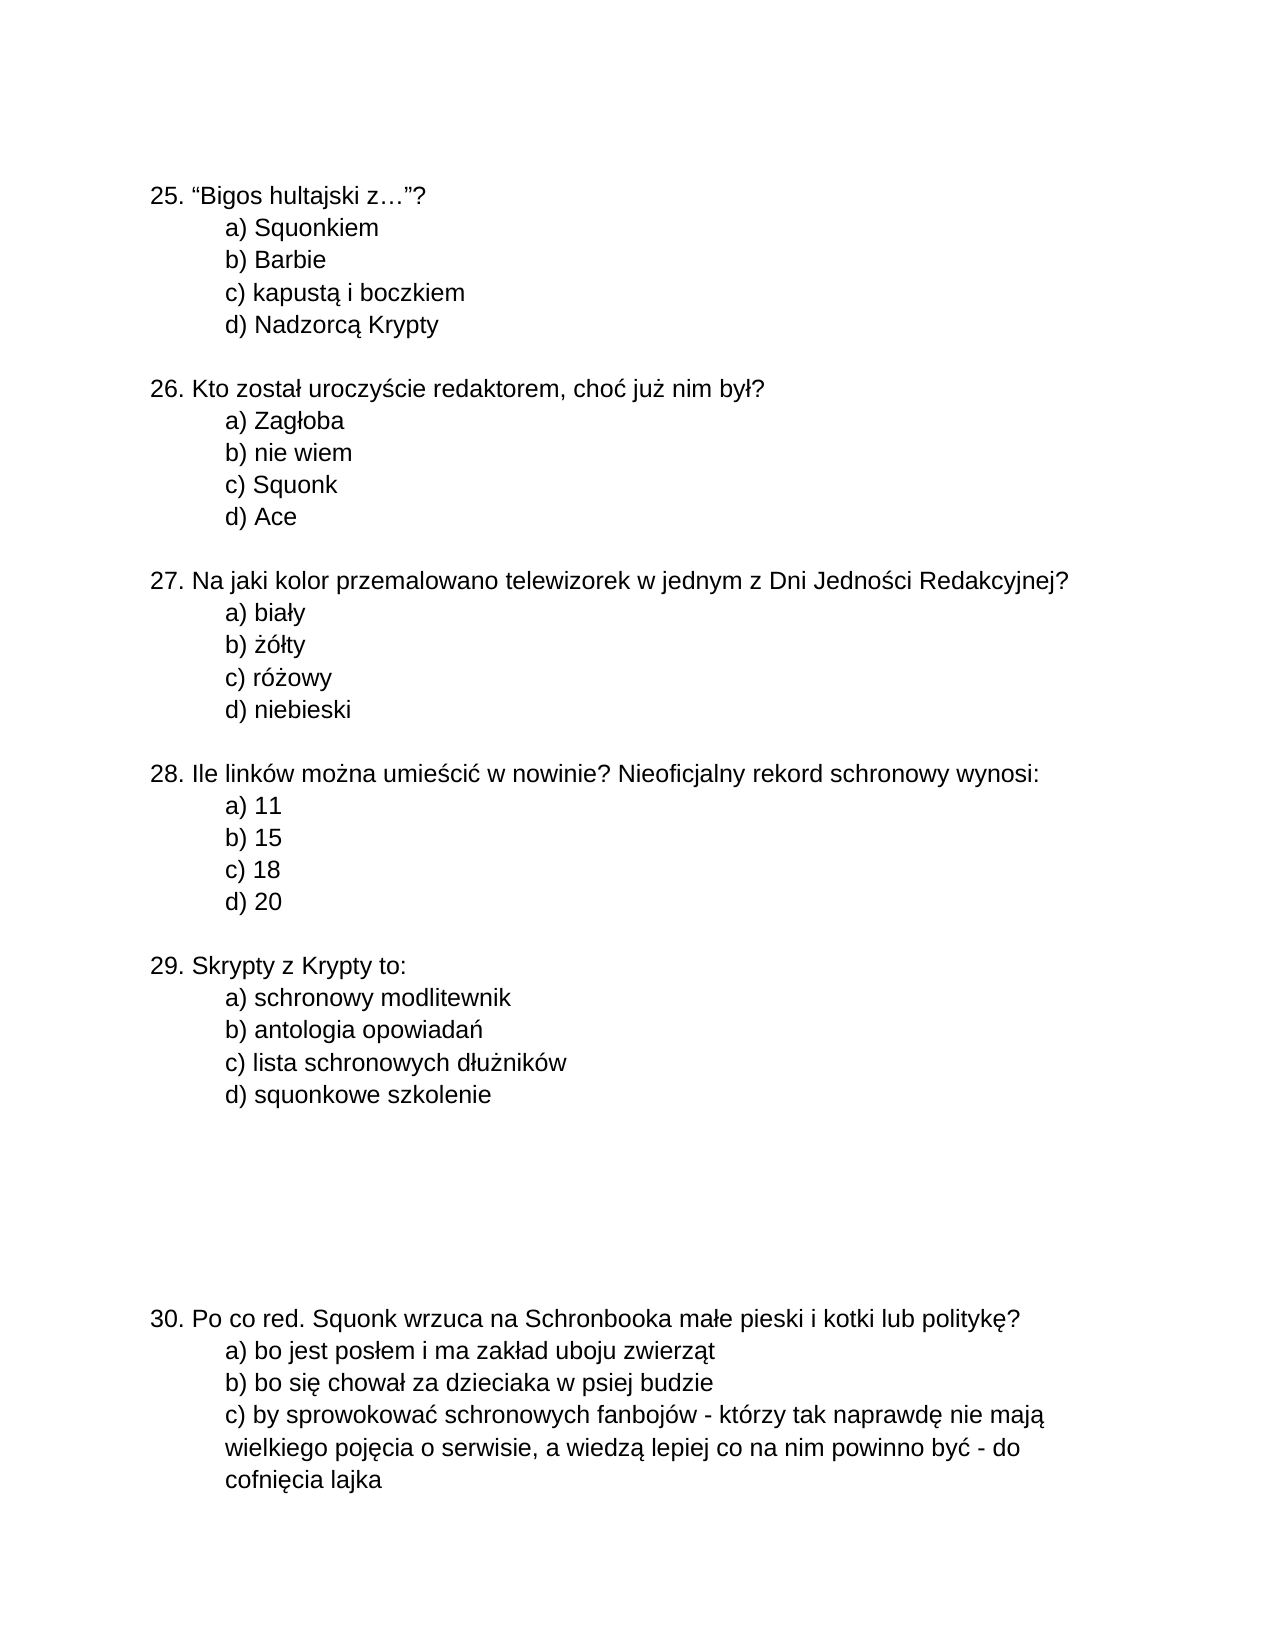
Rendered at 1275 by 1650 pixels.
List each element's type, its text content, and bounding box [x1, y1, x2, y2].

text d) niebieski [225, 695, 1125, 723]
text d) Nadzorcą Krypty [150, 310, 1125, 338]
text b) bo się chował za dzieciaka w psiej budzie [150, 1369, 1125, 1397]
text b) żółty [225, 631, 1125, 659]
text c) Squonk [225, 471, 1125, 499]
text 28. Ile linków można umieścić w nowinie? Nieoficjalny rekord schronowy wynosi: [150, 759, 1125, 787]
text 26. Kto został uroczyście redaktorem, choć już nim był? [150, 374, 1125, 402]
text d) 20 [225, 888, 1125, 916]
text c) by sprowokować schronowych fanbojów - którzy tak naprawdę nie mają wielkiego pojęcia o serwisie, a wiedzą lepiej co na nim powinno być - do cofnięcia lajka [225, 1401, 1125, 1493]
text b) nie wiem [225, 439, 1125, 467]
text 27. Na jaki kolor przemalowano telewizorek w jednym z Dni Jedności Redakcyjnej? [150, 567, 1125, 595]
text b) Barbie [150, 246, 1125, 274]
text a) Zagłoba [225, 407, 1125, 434]
text 30. Po co red. Squonk wrzuca na Schronbooka małe pieski i kotki lub politykę? [150, 1305, 1125, 1333]
text b) antologia opowiadań [225, 1016, 1125, 1044]
text d) squonkowe szkolenie [225, 1080, 1125, 1108]
text a) schronowy modlitewnik [225, 984, 1125, 1012]
text a) biały [225, 599, 1125, 627]
text a) Squonkiem [150, 214, 1125, 242]
text d) Ace [225, 503, 1125, 531]
text c) lista schronowych dłużników [225, 1048, 1125, 1076]
text c) 18 [225, 856, 1125, 884]
text 29. Skrypty z Krypty to: [150, 952, 1125, 980]
text c) kapustą i boczkiem [150, 278, 1125, 306]
text 25. “Bigos hultajski z…”? [150, 182, 1125, 210]
text a) bo jest posłem i ma zakład uboju zwierząt [150, 1337, 1125, 1365]
text b) 15 [225, 824, 1125, 852]
text c) różowy [225, 663, 1125, 691]
text a) 11 [225, 792, 1125, 819]
